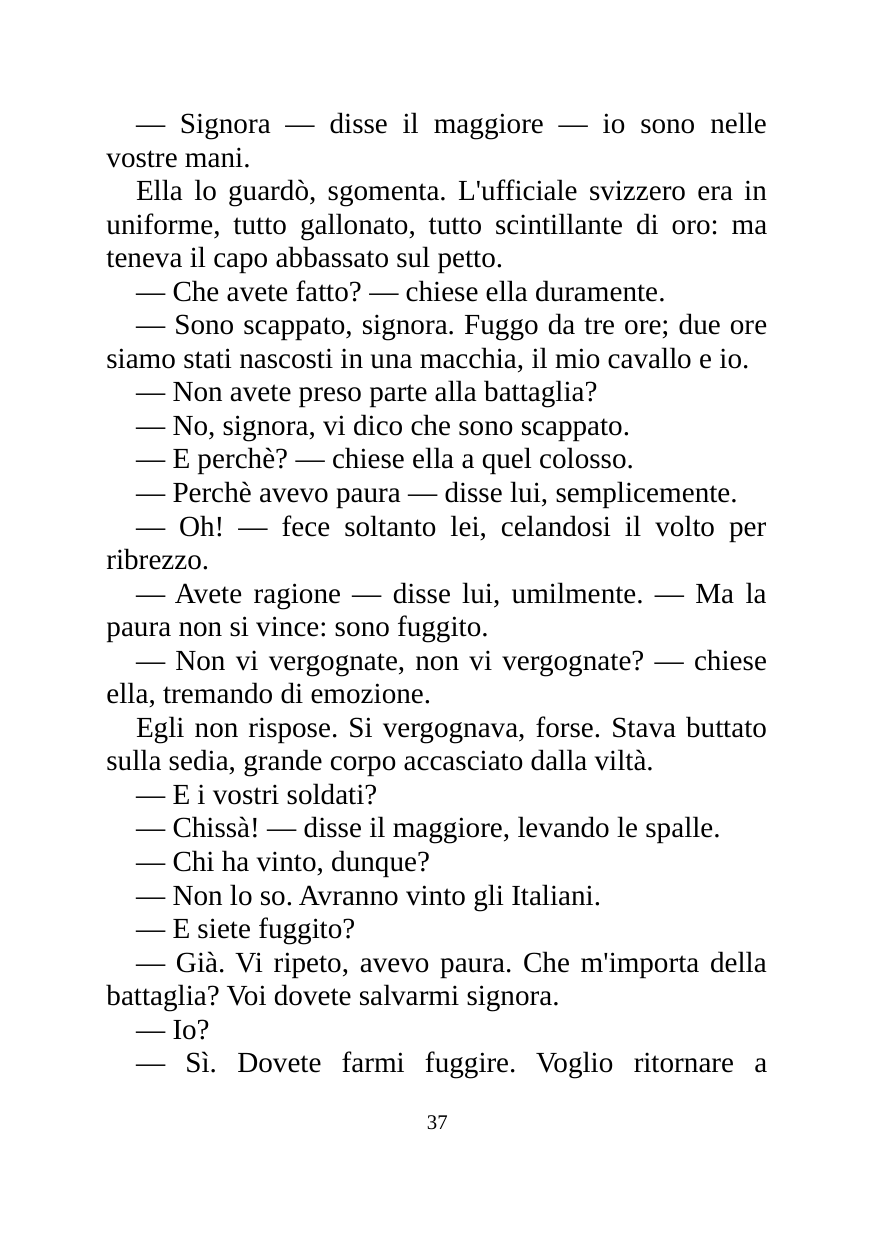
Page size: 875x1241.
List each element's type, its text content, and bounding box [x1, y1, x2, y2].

text — Perchè avevo paura — disse lui, semplicemente. [106, 475, 768, 509]
text Ella lo guardò, sgomenta. L'ufficiale svizzero era in uniforme, tutto gallonato, tutto scintillante di oro: ma teneva il capo abbassato sul petto. [106, 173, 768, 274]
text — Non lo so. Avranno vinto gli Italiani. [106, 878, 768, 911]
text — E perchè? — chiese ella a quel colosso. [106, 442, 768, 475]
text — Signora — disse il maggiore — io sono nelle vostre mani. [106, 106, 768, 173]
text Egli non rispose. Si vergognava, forse. Stava buttato sulla sedia, grande corpo accasciato dalla viltà. [106, 710, 768, 777]
text — Io? [106, 1012, 768, 1045]
text — Avete ragione — disse lui, umilmente. — Ma la paura non si vince: sono fuggito. [106, 576, 768, 643]
text — Non avete preso parte alla battaglia? [106, 374, 768, 408]
text — E siete fuggito? [106, 911, 768, 945]
text — Chissà! — disse il maggiore, levando le spalle. [106, 811, 768, 844]
text — Non vi vergognate, non vi vergognate? — chiese ella, tremando di emozione. [106, 643, 768, 710]
text — Chi ha vinto, dunque? [106, 844, 768, 878]
text — Sono scappato, signora. Fuggo da tre ore; due ore siamo stati nascosti in una macchia, il mio cavallo e io. [106, 307, 768, 374]
text — Oh! — fece soltanto lei, celandosi il volto per ribrezzo. [106, 509, 768, 576]
text — Già. Vi ripeto, avevo paura. Che m'importa della battaglia? Voi dovete salvarmi signora. [106, 945, 768, 1012]
text — Che avete fatto? — chiese ella duramente. [106, 274, 768, 307]
text — Sì. Dovete farmi fuggire. Voglio ritornare a [106, 1045, 768, 1079]
text — E i vostri soldati? [106, 777, 768, 811]
text — No, signora, vi dico che sono scappato. [106, 408, 768, 442]
